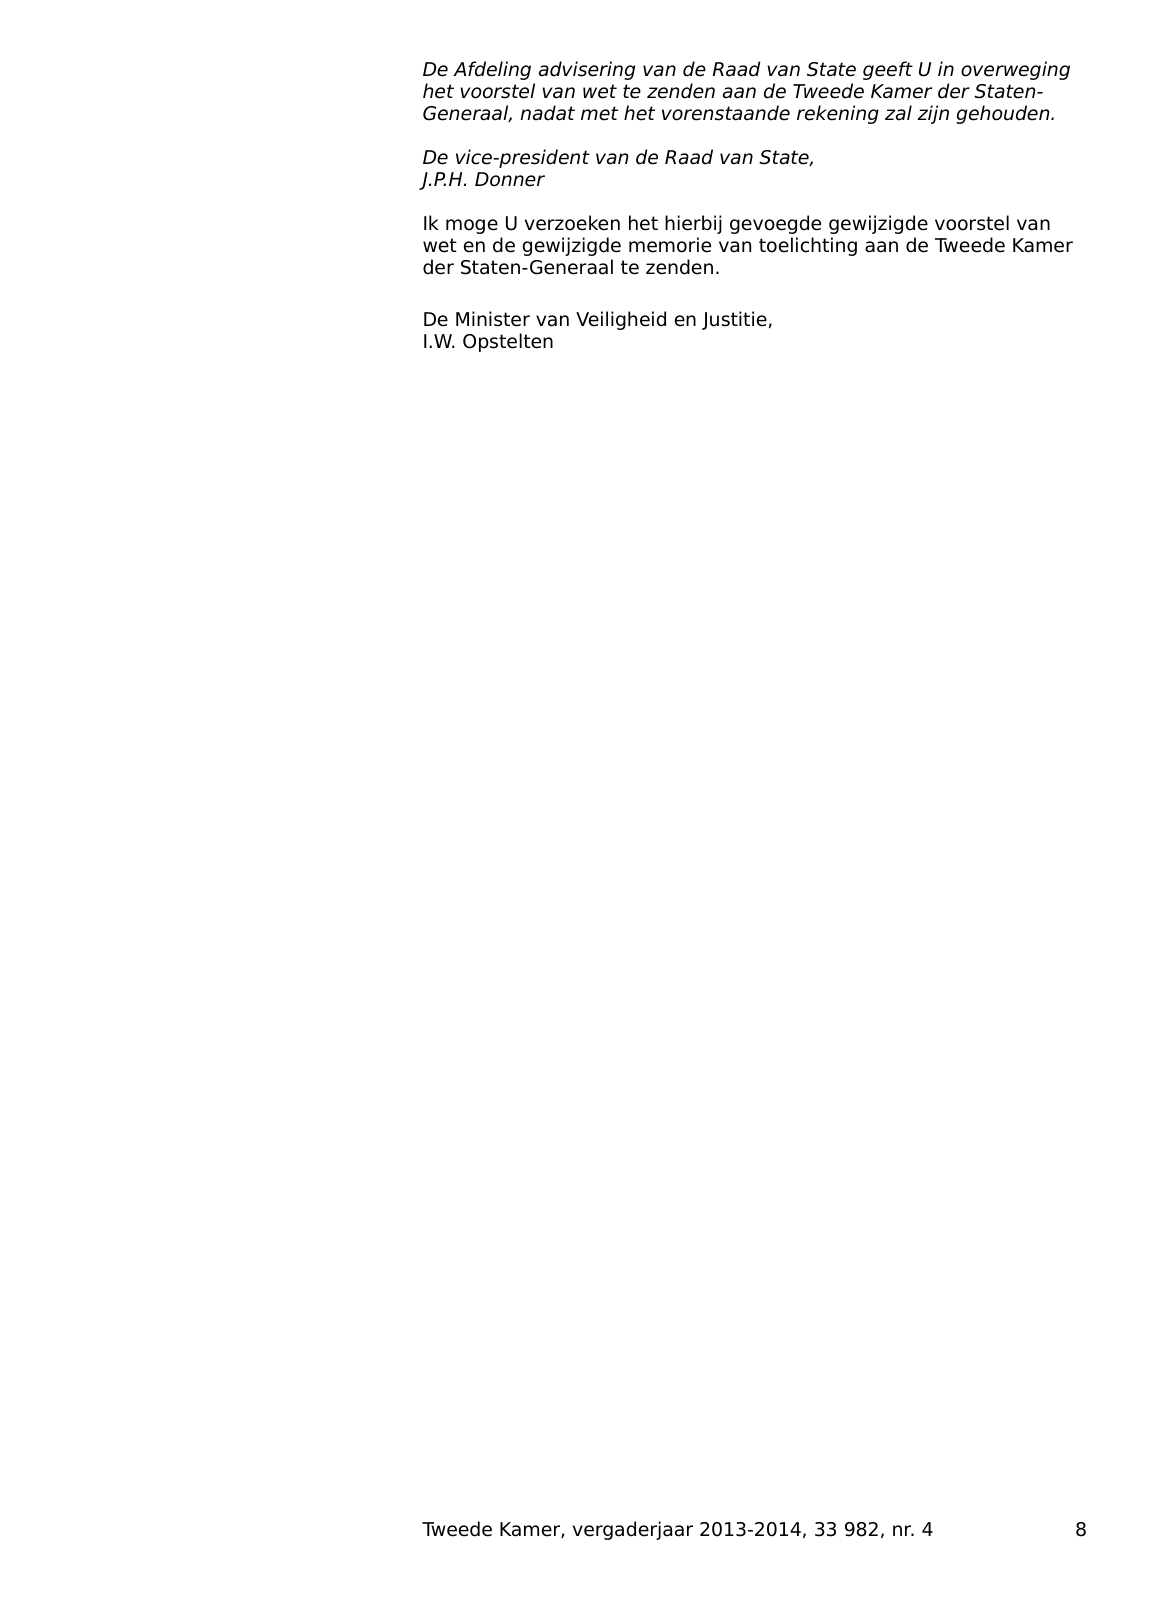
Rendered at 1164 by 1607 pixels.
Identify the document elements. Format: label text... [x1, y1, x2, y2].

text De Minister van Veiligheid en Justitie, I.W. Opstelten [422, 309, 1087, 353]
text J.P.H. Donner [422, 169, 1087, 191]
text Ik moge U verzoeken het hierbij gevoegde gewijzigde voorstel van wet en de gewijzigde memorie van toelichting aan de Tweede Kamer der Staten-Generaal te zenden. [422, 213, 1087, 279]
text De vice-president van de Raad van State, [422, 147, 1087, 169]
text De Afdeling advisering van de Raad van State geeft U in overweging het voorstel van wet te zenden aan de Tweede Kamer der Staten-Generaal, nadat met het vorenstaande rekening zal zijn gehouden. [422, 59, 1087, 125]
